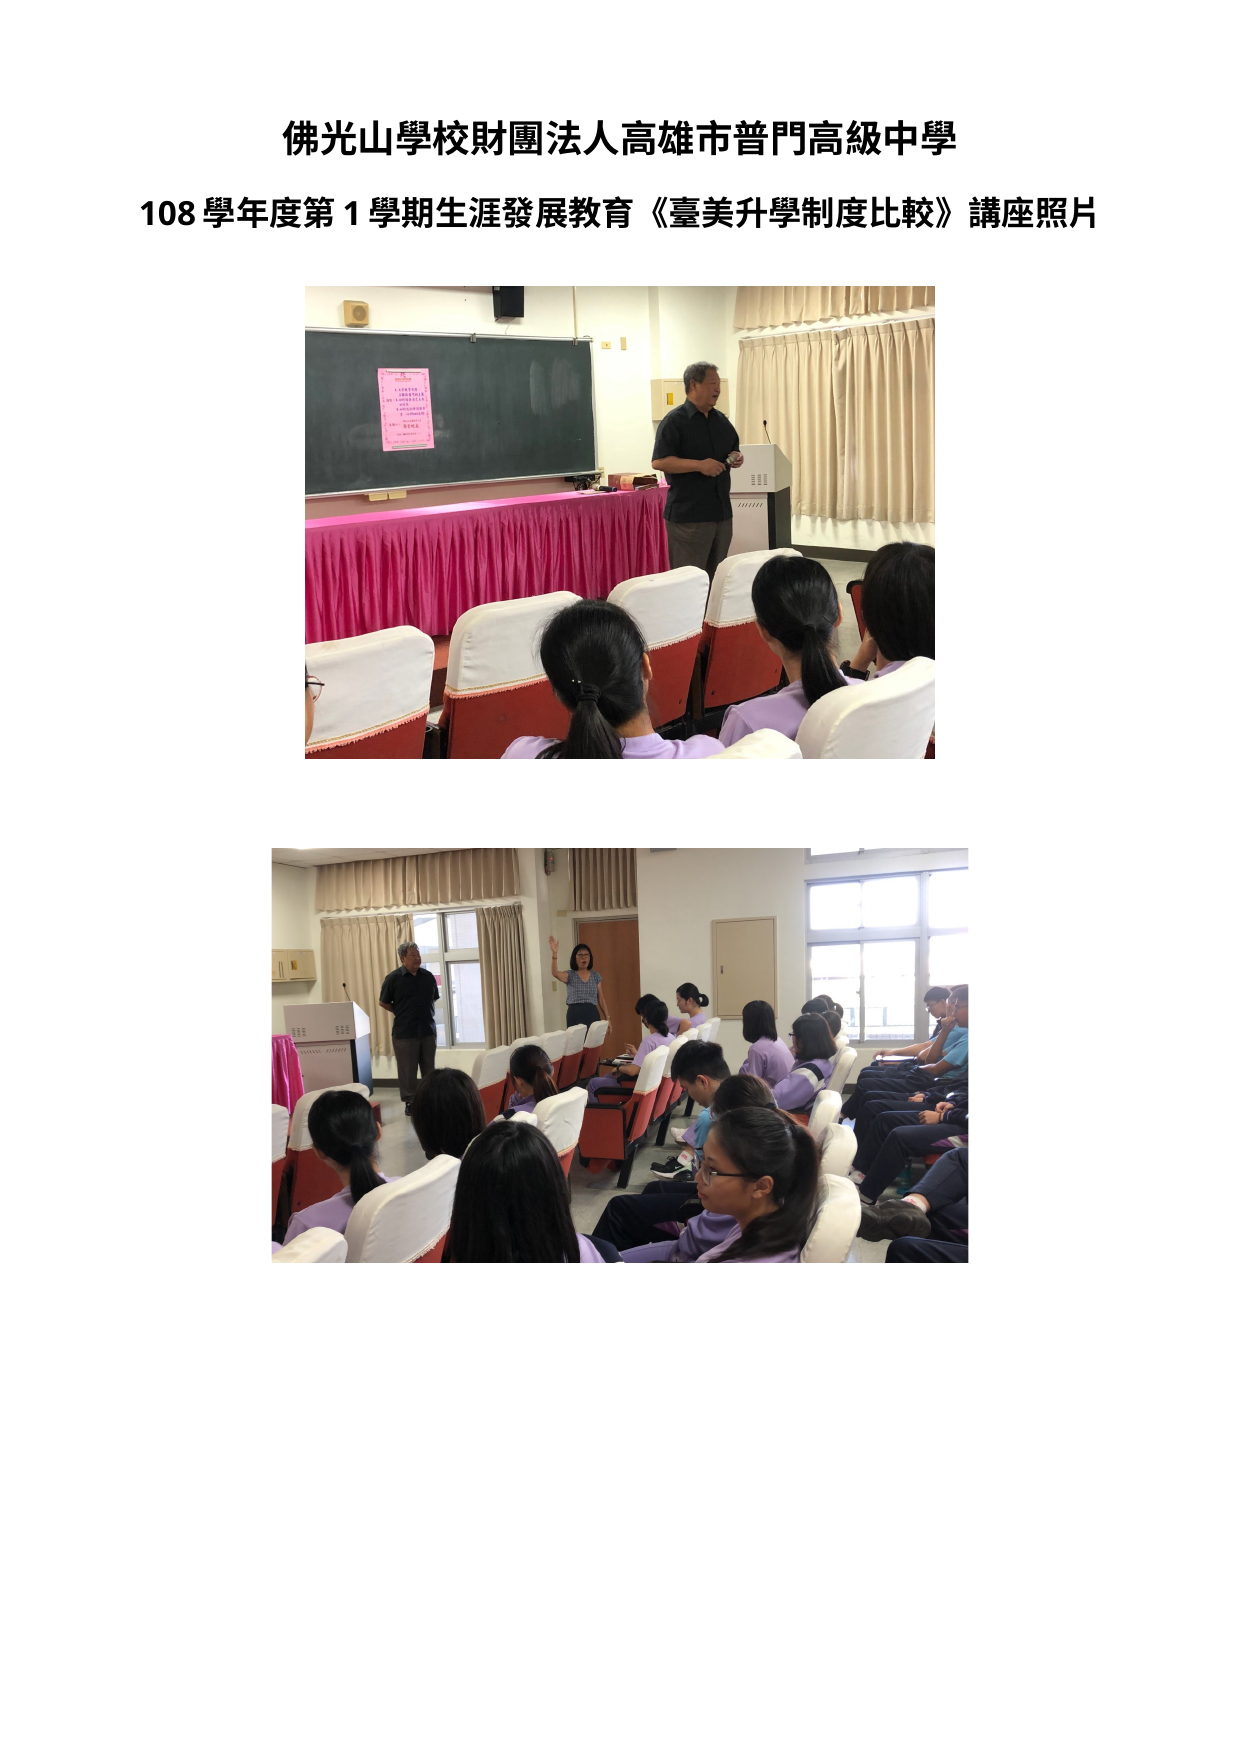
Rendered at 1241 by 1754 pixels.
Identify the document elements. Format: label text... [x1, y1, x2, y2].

text 佛光山學校財團法人高雄市普門高級中學 [118, 99, 1122, 174]
picture [305, 286, 935, 759]
picture [271, 848, 969, 1263]
text 108學年度第1學期生涯發展教育《臺美升學制度比較》講座照片 [118, 174, 1122, 249]
